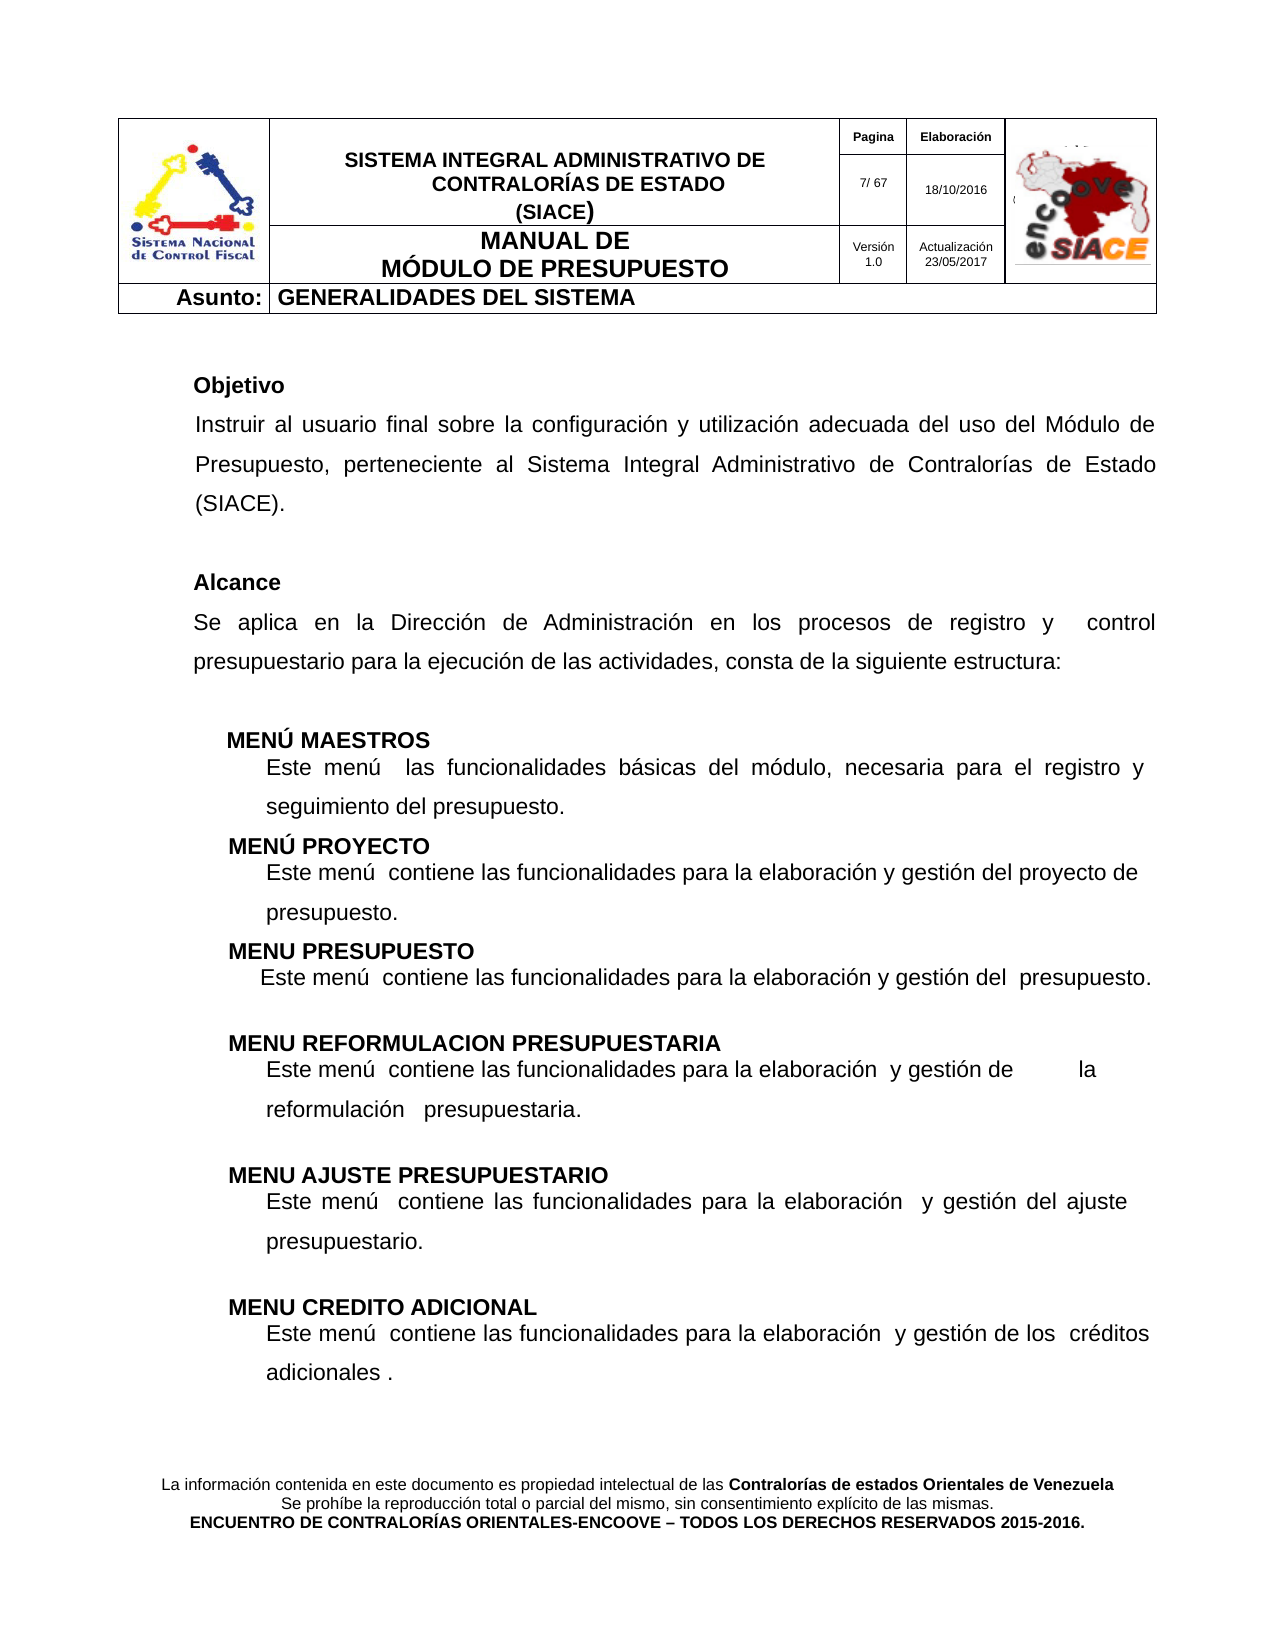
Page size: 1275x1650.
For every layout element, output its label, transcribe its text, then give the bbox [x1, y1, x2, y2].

text Este menú contiene las funcionalidades para la elaboración y gestión del proyecto de presupuesto. [195, 859, 1157, 925]
picture [1011, 145, 1151, 266]
text MENU PRESUPUESTO [228, 938, 1157, 964]
text MENÚ PROYECTO [228, 833, 1157, 859]
text MENÚ MAESTROS [118, 727, 1157, 754]
text MENU CREDITO ADICIONAL [228, 1293, 1157, 1320]
text MENU REFORMULACION PRESUPUESTARIA [228, 1030, 1157, 1056]
text Este menú las funcionalidades básicas del módulo, necesaria para el registro y seguimiento del presupuesto. [195, 754, 1157, 819]
list Instruir al usuario final sobre la configuración y utilización adecuada del uso del Módulo de Presupuesto, perteneciente al Sistema Integral Administrativo de Contralorías de Estado (SIACE). [195, 411, 1157, 517]
text Este menú contiene las funcionalidades para la elaboración y gestión de la reformulación presupuestaria. [195, 1056, 1157, 1122]
list Alcance [156, 569, 1157, 596]
list Se aplica en la Dirección de Administración en los procesos de registro y control presupuestario para la ejecución de las actividades, consta de la siguiente estructura: [156, 609, 1157, 675]
list Objetivo [156, 372, 1157, 398]
picture [121, 140, 267, 266]
text Este menú contiene las funcionalidades para la elaboración y gestión de los créditos adicionales . [195, 1320, 1157, 1386]
text Este menú contiene las funcionalidades para la elaboración y gestión del ajuste presupuestario. [195, 1188, 1157, 1254]
text Este menú contiene las funcionalidades para la elaboración y gestión del presupuesto. [228, 964, 1157, 991]
text MENU AJUSTE PRESUPUESTARIO [228, 1162, 1157, 1188]
